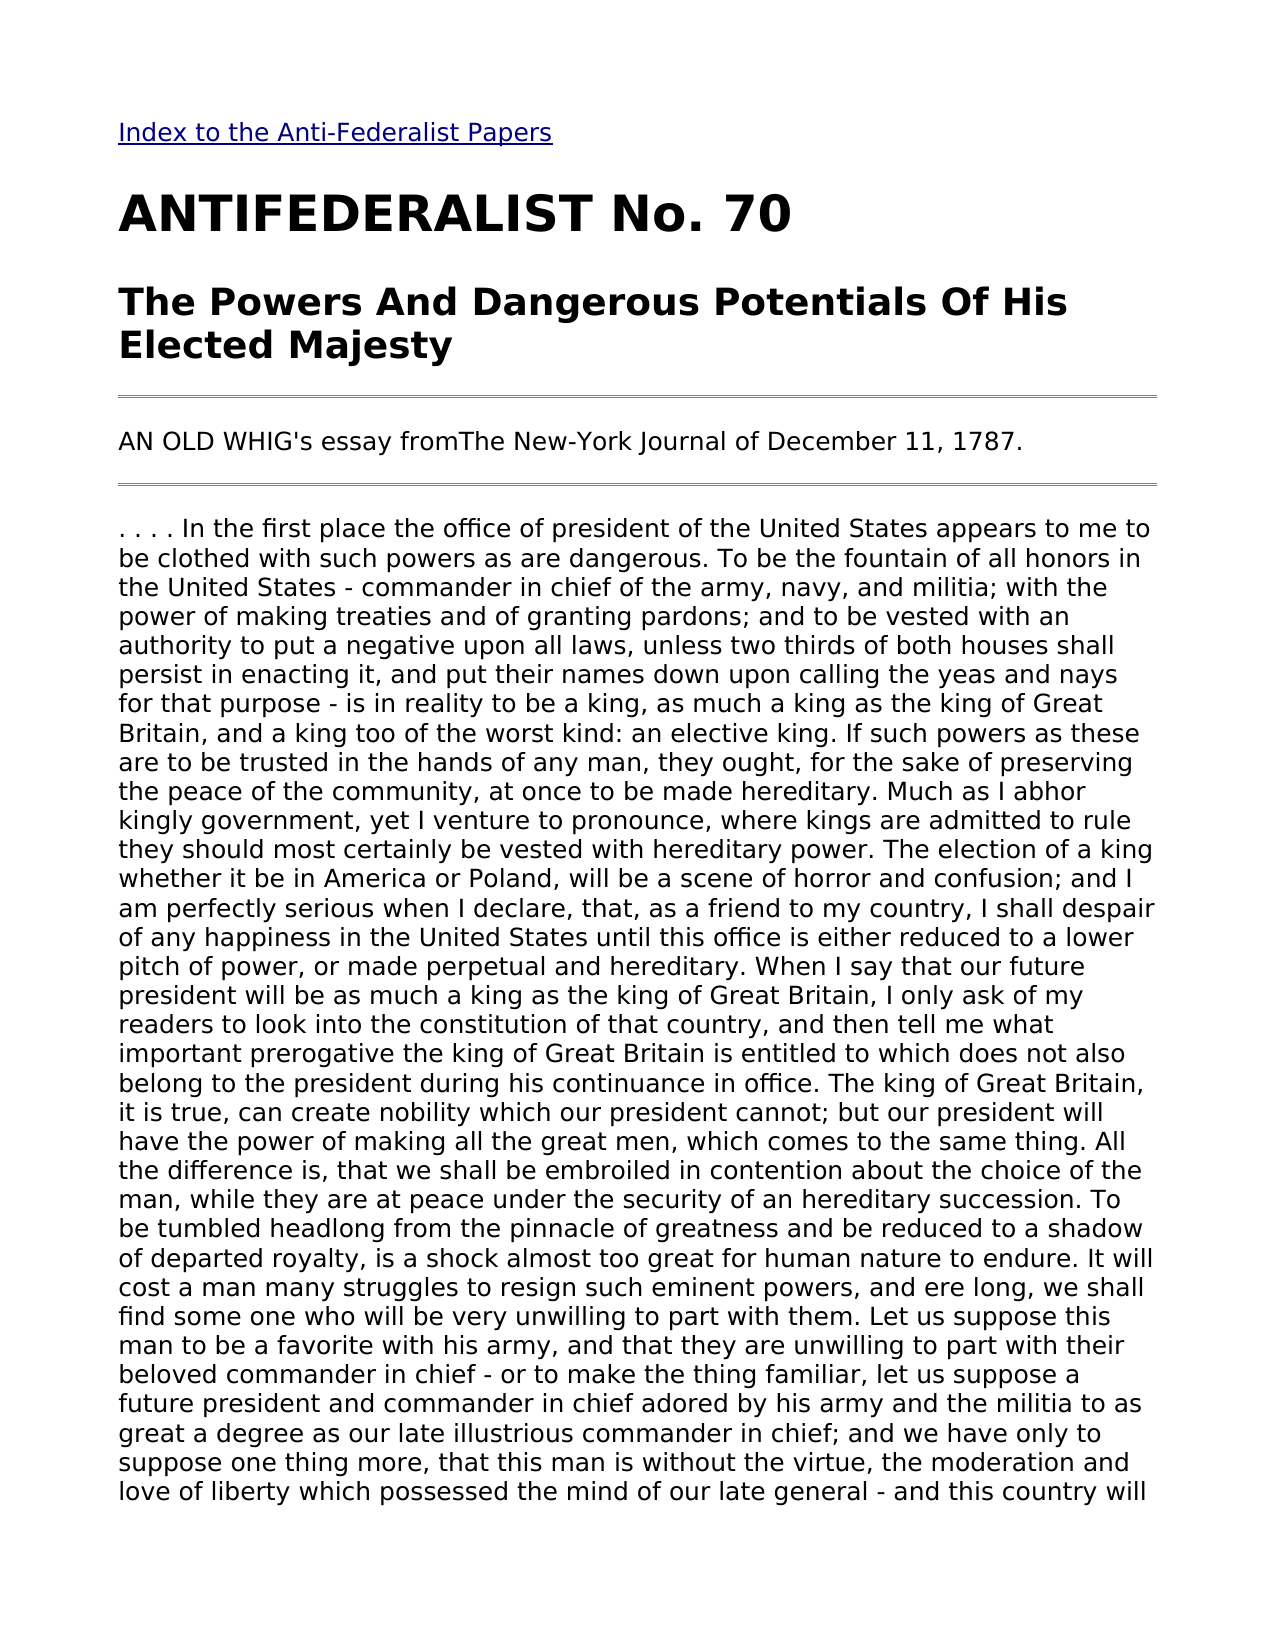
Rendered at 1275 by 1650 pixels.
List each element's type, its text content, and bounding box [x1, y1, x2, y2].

text . . . . In the first place the office of president of the United States appears to me to be clothed with such powers as are dangerous. To be the fountain of all honors in the United States - commander in chief of the army, navy, and militia; with the power of making treaties and of granting pardons; and to be vested with an authority to put a negative upon all laws, unless two thirds of both houses shall persist in enacting it, and put their names down upon calling the yeas and nays for that purpose - is in reality to be a king, as much a king as the king of Great Britain, and a king too of the worst kind: an elective king. If such powers as these are to be trusted in the hands of any man, they ought, for the sake of preserving the peace of the community, at once to be made hereditary. Much as I abhor kingly government, yet I venture to pronounce, where kings are admitted to rule they should most certainly be vested with hereditary power. The election of a king whether it be in America or Poland, will be a scene of horror and confusion; and I am perfectly serious when I declare, that, as a friend to my country, I shall despair of any happiness in the United States until this office is either reduced to a lower pitch of power, or made perpetual and hereditary. When I say that our future president will be as much a king as the king of Great Britain, I only ask of my readers to look into the constitution of that country, and then tell me what important prerogative the king of Great Britain is entitled to which does not also belong to the president during his continuance in office. The king of Great Britain, it is true, can create nobility which our president cannot; but our president will have the power of making all the great men, which comes to the same thing. All the difference is, that we shall be embroiled in contention about the choice of the man, while they are at peace under the security of an hereditary succession. To be tumbled headlong from the pinnacle of greatness and be reduced to a shadow of departed royalty, is a shock almost too great for human nature to endure. It will cost a man many struggles to resign such eminent powers, and ere long, we shall find some one who will be very unwilling to part with them. Let us suppose this man to be a favorite with his army, and that they are unwilling to part with their beloved commander in chief - or to make the thing familiar, let us suppose a future president and commander in chief adored by his army and the militia to as great a degree as our late illustrious commander in chief; and we have only to suppose one thing more, that this man is without the virtue, the moderation and love of liberty which possessed the mind of our late general - and this country will [118, 515, 1157, 1506]
subtitle The Powers And Dangerous Potentials Of His Elected Majesty [118, 281, 1157, 368]
text Index to the Anti-Federalist Papers [118, 118, 1157, 147]
subtitle ANTIFEDERALIST No. 70 [118, 185, 1157, 243]
text AN OLD WHIG's essay fromThe New-York Journal of December 11, 1787. [118, 427, 1157, 456]
